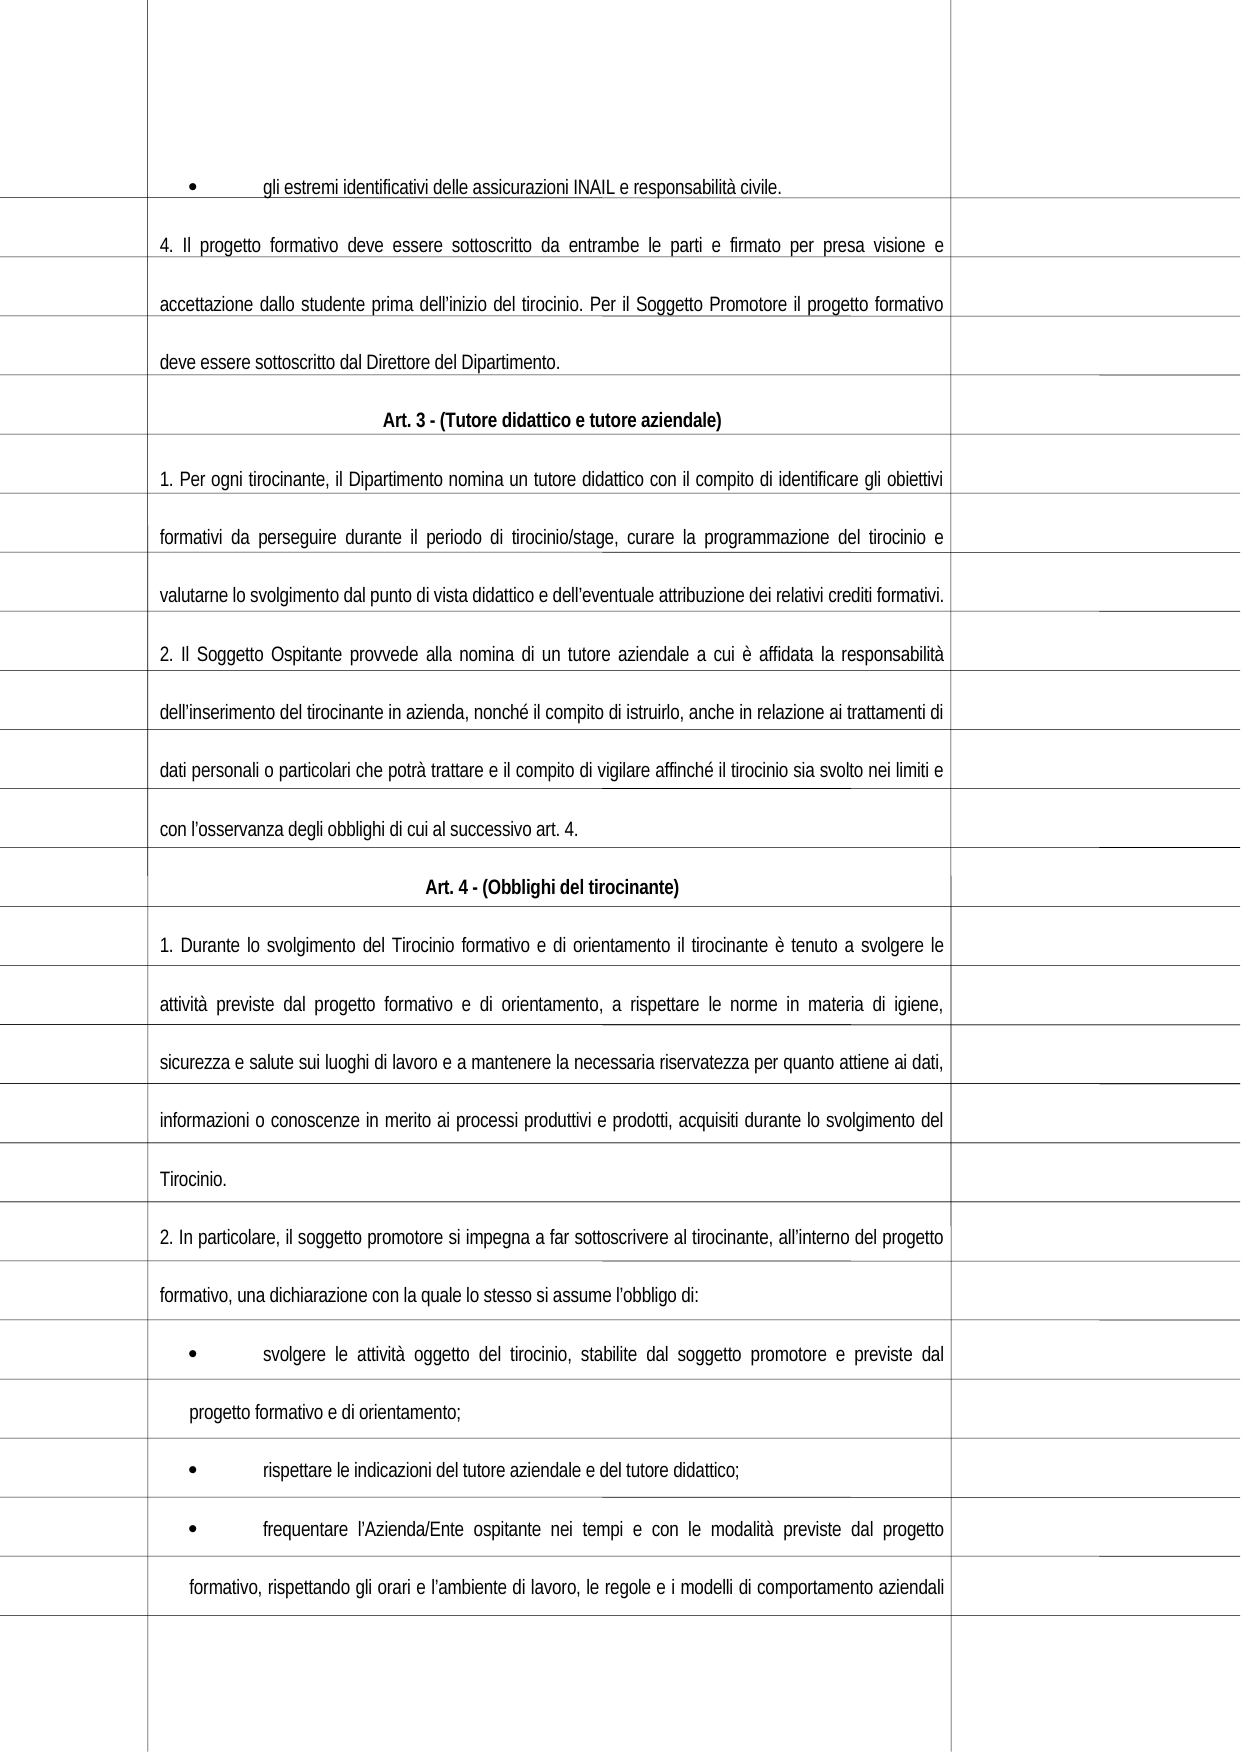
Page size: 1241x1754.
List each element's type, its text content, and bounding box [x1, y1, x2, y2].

list [189, 198, 945, 206]
text dati personali o particolari che potrà trattare e il compito di vigilare affinché il tirocinio sia svolto nei limiti e [159, 730, 945, 788]
text informazioni o conoscenze in merito ai processi produttivi e prodotti, acquisiti durante lo svolgimento del [159, 1084, 945, 1142]
list gli estremi identificativi delle assicurazioni INAIL e responsabilità civile. [189, 148, 945, 197]
list [189, 1489, 945, 1497]
text 2. Il Soggetto Ospitante provvede alla nomina di un tutore aziendale a cui è affidata la responsabilità [159, 614, 945, 670]
list svolgere le attività oggetto del tirocinio, stabilite dal soggetto promotore e previste dal [189, 1321, 945, 1378]
text 4. Il progetto formativo deve essere sottoscritto da entrambe le parti e firmato per presa visione e [159, 206, 945, 256]
text sicurezza e salute sui luoghi di lavoro e a mantenere la necessaria riservatezza per quanto attiene ai dati, [159, 1025, 945, 1083]
text Art. 4 - (Obblighi del tirocinante) [159, 848, 945, 906]
text dell’inserimento del tirocinante in azienda, nonché il compito di istruirlo, anche in relazione ai trattamenti di [159, 671, 945, 729]
text 1. Durante lo svolgimento del Tirocinio formativo e di orientamento il tirocinante è tenuto a svolgere le [159, 907, 945, 965]
list rispettare le indicazioni del tutore aziendale e del tutore didattico; [189, 1439, 945, 1489]
list [189, 1431, 945, 1437]
text Tirocinio. [159, 1144, 945, 1198]
text con l’osservanza degli obblighi di cui al successivo art. 4. [159, 789, 945, 847]
text formativi da perseguire durante il periodo di tirocinio/stage, curare la programmazione del tirocinio e [159, 494, 945, 552]
text accettazione dallo studente prima dell’inizio del tirocinio. Per il Soggetto Promotore il progetto formativo [159, 258, 945, 315]
list progetto formativo e di orientamento; [189, 1380, 945, 1431]
text valutarne lo svolgimento dal punto di vista didattico e dell’eventuale attribuzione dei relativi crediti formativi. [159, 553, 945, 610]
list formativo, rispettando gli orari e l’ambiente di lavoro, le regole e i modelli di comportamento aziendali [189, 1557, 945, 1606]
text attività previste dal progetto formativo e di orientamento, a rispettare le norme in materia di igiene, [159, 966, 945, 1024]
list frequentare l’Azienda/Ente ospitante nei tempi e con le modalità previste dal progetto [189, 1498, 945, 1555]
text deve essere sottoscritto dal Direttore del Dipartimento. [159, 317, 945, 374]
text [159, 435, 945, 439]
text formativo, una dichiarazione con la quale lo stesso si assume l’obbligo di: [159, 1262, 945, 1314]
text Art. 3 - (Tutore didattico e tutore aziendale) [159, 381, 945, 433]
text 2. In particolare, il soggetto promotore si impegna a far sottoscrivere al tirocinante, all’interno del progetto [159, 1203, 945, 1260]
list [189, 1314, 945, 1319]
text 1. Per ogni tirocinante, il Dipartimento nomina un tutore didattico con il compito di identificare gli obiettivi [159, 439, 945, 492]
